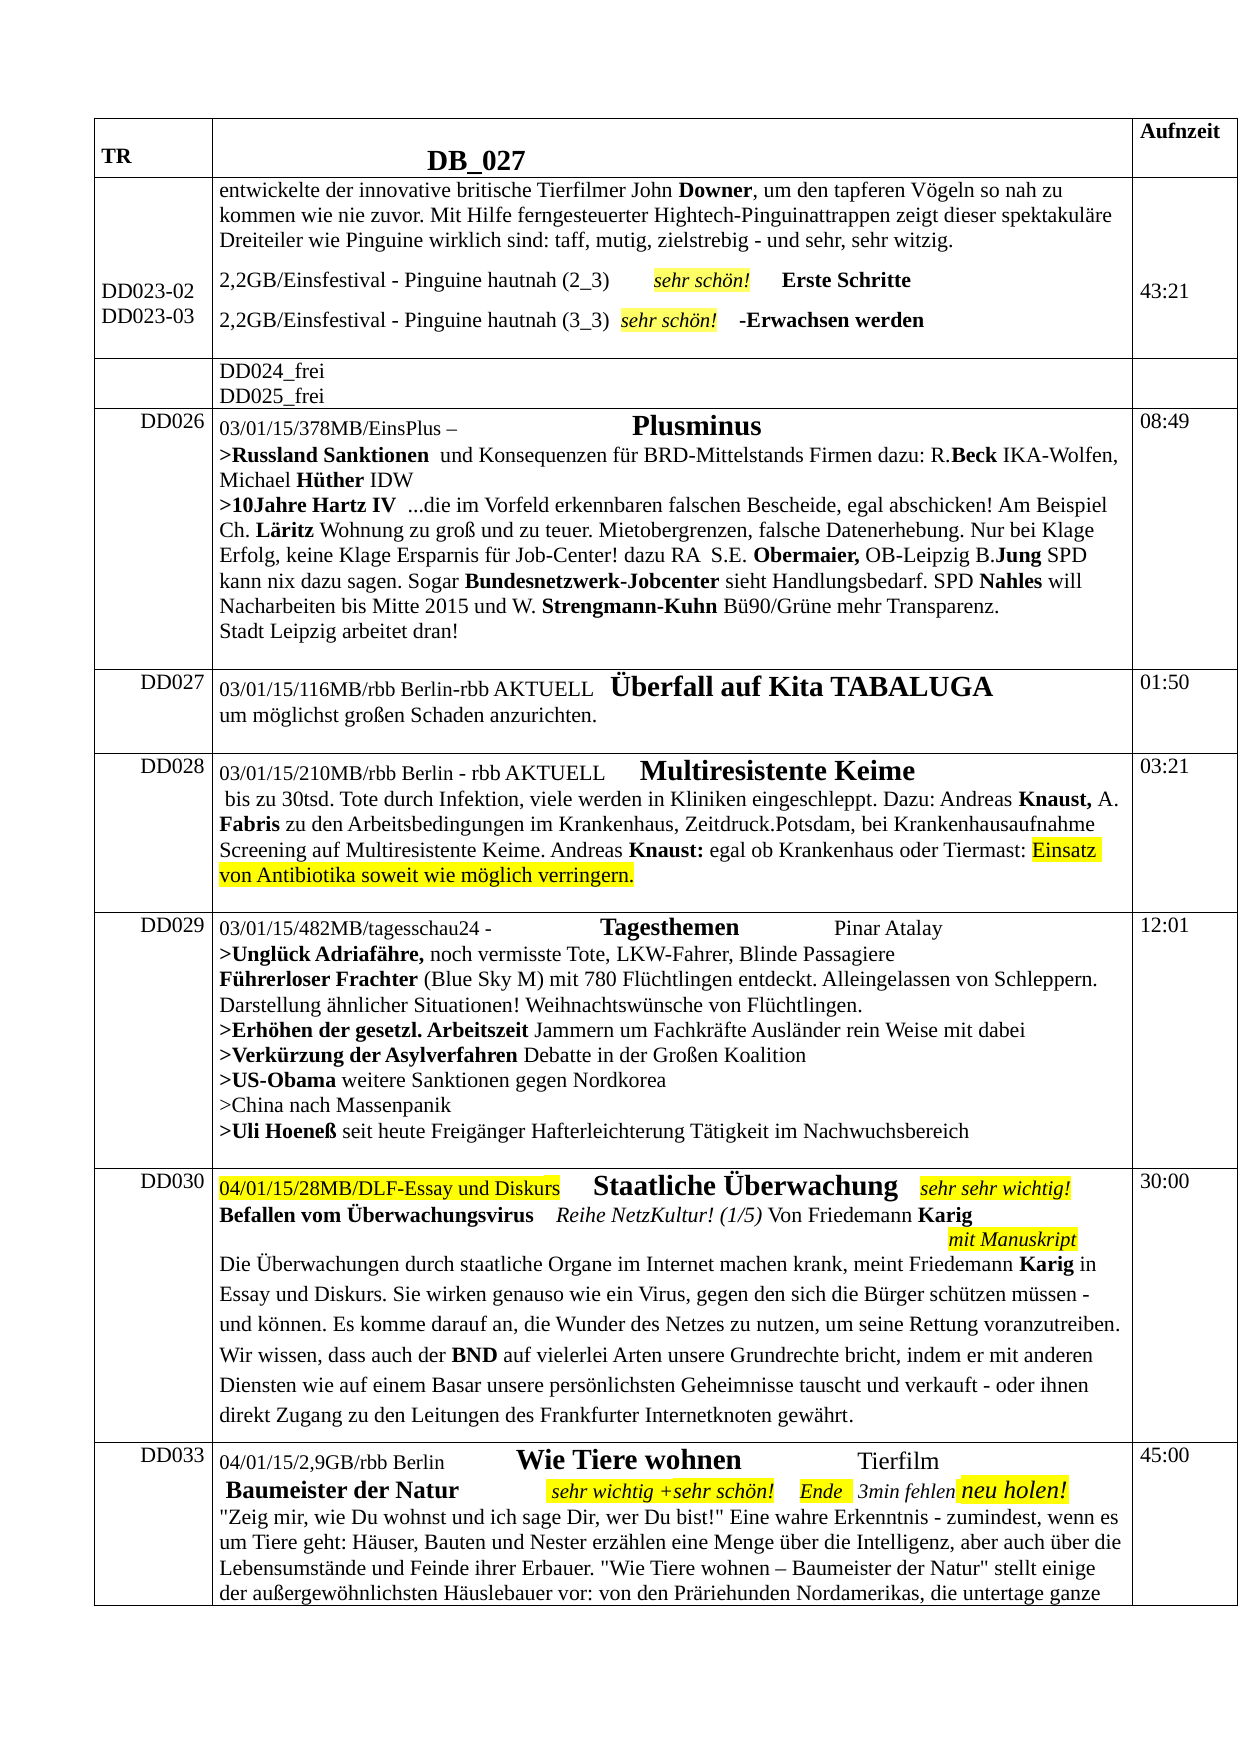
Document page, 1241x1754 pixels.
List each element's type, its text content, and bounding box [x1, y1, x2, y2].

table_cell 03:21 [1133, 754, 1237, 912]
table_cell DD033 [95, 1443, 212, 1605]
table_cell DD027 [95, 670, 212, 753]
table_cell DD030 [95, 1169, 212, 1442]
table_cell 45:00 [1133, 1443, 1237, 1605]
table_cell [1133, 359, 1237, 408]
table_cell DD023-02 DD023-03 [95, 178, 212, 357]
table_header Aufnzeit [1133, 119, 1237, 177]
table_cell 08:49 [1133, 409, 1237, 668]
table_cell 03/01/15/116MB/rbb Berlin-rbb AKTUELL Überfall auf Kita TABALUGA um möglichst großen Schaden anzurichten. [213, 670, 1132, 753]
table_cell 04/01/15/28MB/DLF-Essay und Diskurs Staatliche Überwachung sehr sehr wichtig! Befallen vom Überwachungsvirus Reihe NetzKultur! (1/5) Von Friedemann Karig mit Manuskript Die Überwachungen durch staatliche Organe im Internet machen krank, meint Friedemann Karig in Essay und Diskurs. Sie wirken genauso wie ein Virus, gegen den sich die Bürger schützen müssen - und können. Es komme darauf an, die Wunder des Netzes zu nutzen, um seine Rettung voranzutreiben. Wir wissen, dass auch der BND auf vielerlei Arten unsere Grundrechte bricht, indem er mit anderen Diensten wie auf einem Basar unsere persönlichsten Geheimnisse tauscht und verkauft - oder ihnen direkt Zugang zu den Leitungen des Frankfurter Internetknoten gewährt. [213, 1169, 1132, 1442]
table_header TR [95, 119, 212, 177]
table_cell 03/01/15/210MB/rbb Berlin - rbb AKTUELL Multiresistente Keime bis zu 30tsd. Tote durch Infektion, viele werden in Kliniken eingeschleppt. Dazu: Andreas Knaust, A. Fabris zu den Arbeitsbedingungen im Krankenhaus, Zeitdruck.Potsdam, bei Krankenhausaufnahme Screening auf Multiresistente Keime. Andreas Knaust: egal ob Krankenhaus oder Tiermast: Einsatz von Antibiotika soweit wie möglich verringern. [213, 754, 1132, 912]
table_cell 12:01 [1133, 913, 1237, 1168]
table_cell 03/01/15/482MB/tagesschau24 - Tagesthemen Pinar Atalay >Unglück Adriafähre, noch vermisste Tote, LKW-Fahrer, Blinde Passagiere Führerloser Frachter (Blue Sky M) mit 780 Flüchtlingen entdeckt. Alleingelassen von Schleppern. Darstellung ähnlicher Situationen! Weihnachtswünsche von Flüchtlingen. >Erhöhen der gesetzl. Arbeitszeit Jammern um Fachkräfte Ausländer rein Weise mit dabei >Verkürzung der Asylverfahren Debatte in der Großen Koalition >US-Obama weitere Sanktionen gegen Nordkorea >China nach Massenpanik >Uli Hoeneß seit heute Freigänger Hafterleichterung Tätigkeit im Nachwuchsbereich [213, 913, 1132, 1168]
table_cell 04/01/15/2,9GB/rbb Berlin Wie Tiere wohnen Tierfilm Baumeister der Natur sehr wichtig +sehr schön! Ende 3min fehlen neu holen! "Zeig mir, wie Du wohnst und ich sage Dir, wer Du bist!" Eine wahre Erkenntnis - zumindest, wenn es um Tiere geht: Häuser, Bauten und Nester erzählen eine Menge über die Intelligenz, aber auch über die Lebensumstände und Feinde ihrer Erbauer. "Wie Tiere wohnen – Baumeister der Natur" stellt einige der außergewöhnlichsten Häuslebauer vor: von den Präriehunden Nordamerikas, die untertage ganze [213, 1443, 1132, 1605]
table_cell 30:00 [1133, 1169, 1237, 1442]
table_cell DD029 [95, 913, 212, 1168]
table_cell entwickelte der innovative britische Tierfilmer John Downer, um den tapferen Vögeln so nah zu kommen wie nie zuvor. Mit Hilfe ferngesteuerter Hightech-Pinguinattrappen zeigt dieser spektakuläre Dreiteiler wie Pinguine wirklich sind: taff, mutig, zielstrebig - und sehr, sehr witzig. 2,2GB/Einsfestival - Pinguine hautnah (2_3) sehr schön! Erste Schritte 2,2GB/Einsfestival - Pinguine hautnah (3_3) sehr schön! -Erwachsen werden [213, 178, 1132, 357]
table_cell 43:21 [1133, 178, 1237, 357]
table_cell 01:50 [1133, 670, 1237, 753]
table_cell DD028 [95, 754, 212, 912]
table_cell DD026 [95, 409, 212, 668]
table_cell DD024_frei DD025_frei [213, 359, 1132, 408]
table_header DB_027 [213, 119, 1132, 177]
table_cell 03/01/15/378MB/EinsPlus – Plusminus >Russland Sanktionen und Konsequenzen für BRD-Mittelstands Firmen dazu: R.Beck IKA-Wolfen, Michael Hüther IDW >10Jahre Hartz IV ...die im Vorfeld erkennbaren falschen Bescheide, egal abschicken! Am Beispiel Ch. Läritz Wohnung zu groß und zu teuer. Mietobergrenzen, falsche Datenerhebung. Nur bei Klage Erfolg, keine Klage Ersparnis für Job-Center! dazu RA S.E. Obermaier, OB-Leipzig B.Jung SPD kann nix dazu sagen. Sogar Bundesnetzwerk-Jobcenter sieht Handlungsbedarf. SPD Nahles will Nacharbeiten bis Mitte 2015 und W. Strengmann-Kuhn Bü90/Grüne mehr Transparenz. Stadt Leipzig arbeitet dran! [213, 409, 1132, 668]
table_cell [95, 359, 212, 408]
